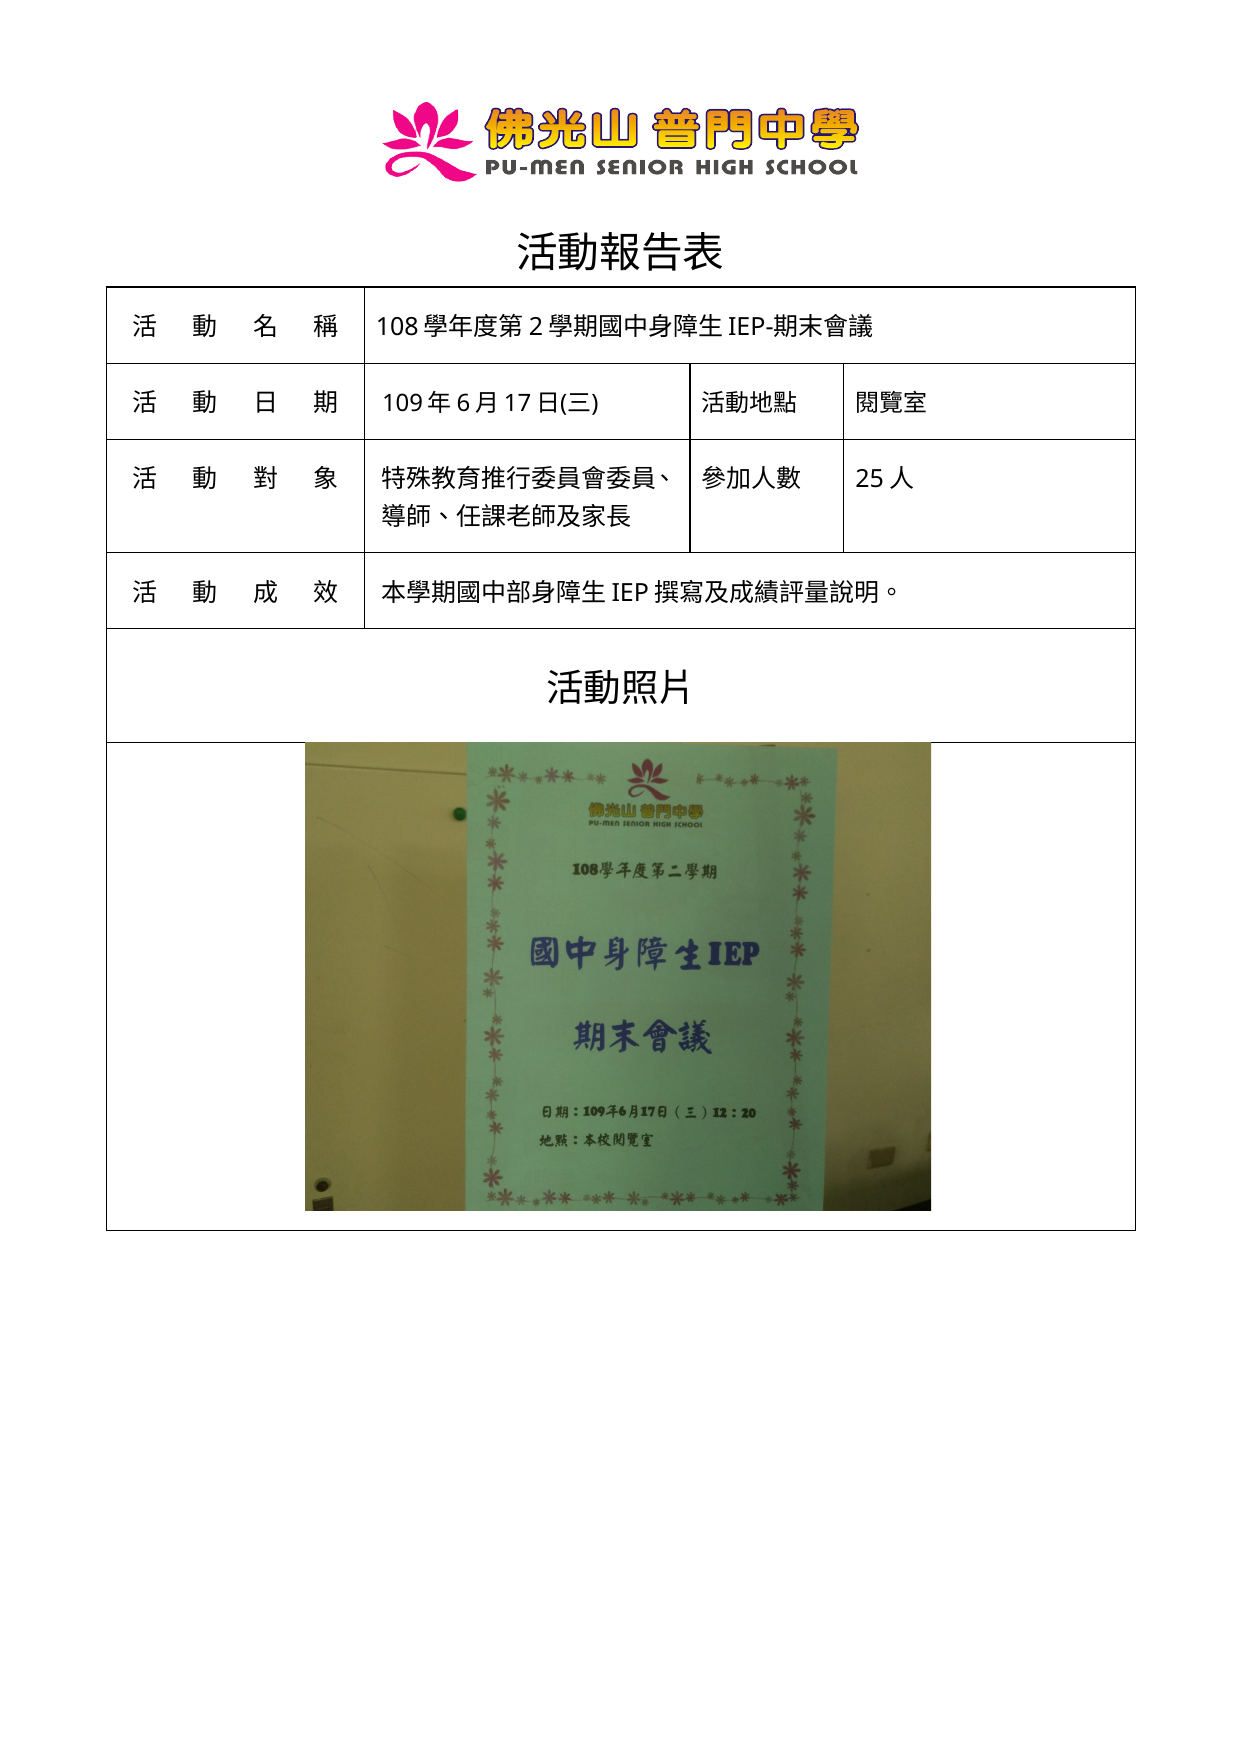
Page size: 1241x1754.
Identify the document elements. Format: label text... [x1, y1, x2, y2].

table_cell 特殊教育推行委員會委員、導師、任課老師及家長 [365, 440, 689, 552]
table_cell 活動地點 [691, 364, 843, 438]
table_cell 25人 [844, 440, 1135, 552]
table_cell 活動照片 [107, 629, 1135, 742]
picture [378, 98, 862, 185]
table_cell 活動成效 [107, 553, 364, 628]
table_cell 參加人數 [691, 440, 843, 552]
picture [305, 742, 932, 1211]
table_cell [107, 743, 1135, 1230]
table_cell 109年6月17日(三) [365, 364, 689, 438]
table_header 108學年度第2學期國中身障生IEP-期末會議 [365, 288, 1135, 362]
table_cell 閱覽室 [844, 364, 1135, 438]
text 活動報告表 [118, 211, 1122, 286]
table_header 活動名稱 [107, 288, 364, 362]
table_cell 活動對象 [107, 440, 364, 552]
table_cell 活動日期 [107, 364, 364, 438]
table_cell 本學期國中部身障生IEP撰寫及成績評量說明。 [365, 553, 1135, 628]
